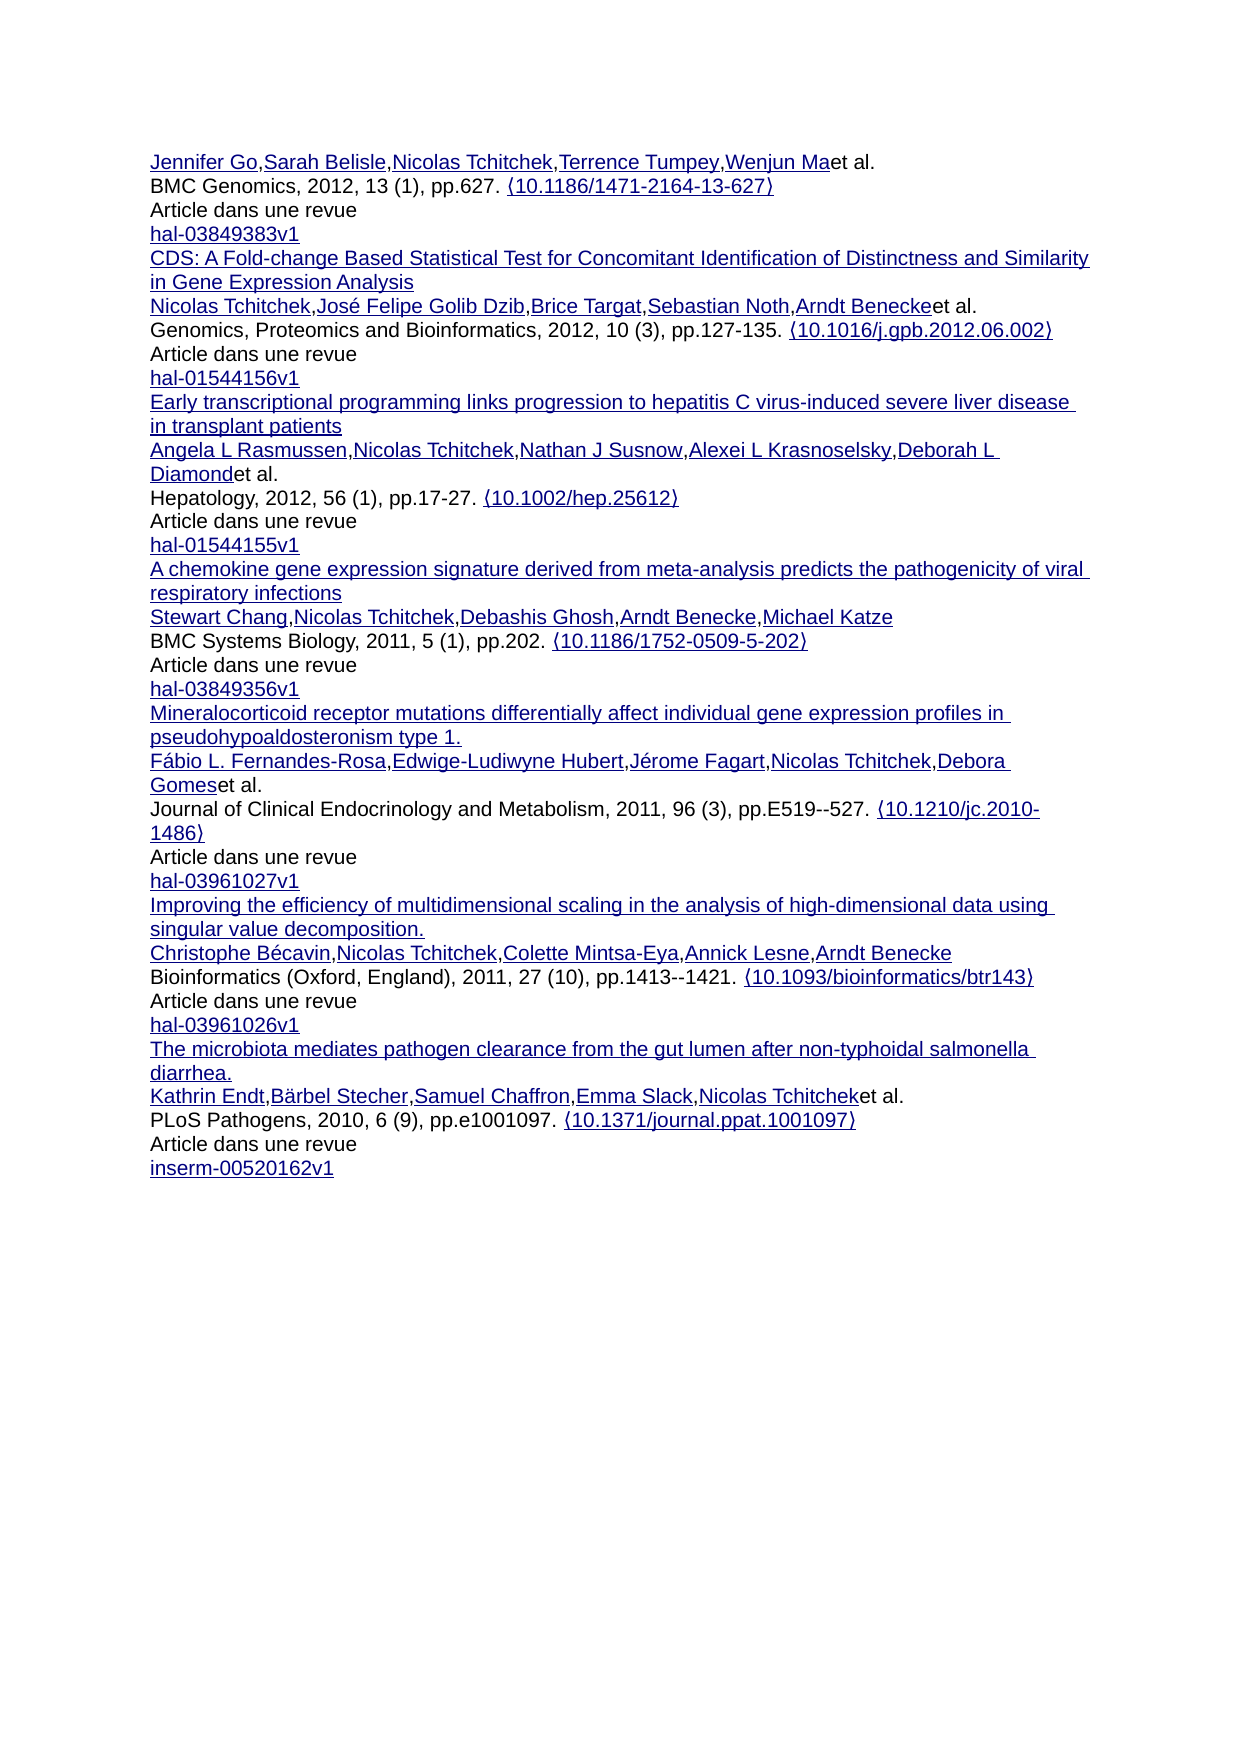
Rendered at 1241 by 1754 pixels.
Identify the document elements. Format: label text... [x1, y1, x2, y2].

table_cell Mineralocorticoid receptor mutations differentially affect individual gene expression profiles in pseudohypoaldosteronism type 1. Fábio L. Fernandes-Rosa,Edwige-Ludiwyne Hubert,Jérome Fagart,Nicolas Tchitchek,Debora Gomeset al. Journal of Clinical Endocrinology and Metabolism, 2011, 96 (3), pp.E519--527. ⟨10.1210/jc.2010-1486⟩ Article dans une revue hal-03961027v1 [150, 701, 1090, 893]
table_cell Early transcriptional programming links progression to hepatitis C virus-induced severe liver disease in transplant patients Angela L Rasmussen,Nicolas Tchitchek,Nathan J Susnow,Alexei L Krasnoselsky,Deborah L Diamondet al. Hepatology, 2012, 56 (1), pp.17-27. ⟨10.1002/hep.25612⟩ Article dans une revue hal-01544155v1 [150, 390, 1090, 557]
table_cell in Gene Expression Analysis Nicolas Tchitchek,José Felipe Golib Dzib,Brice Targat,Sebastian Noth,Arndt Beneckeet al. Genomics, Proteomics and Bioinformatics, 2012, 10 (3), pp.127-135. ⟨10.1016/j.gpb.2012.06.002⟩ Article dans une revue hal-01544156v1 [150, 268, 1090, 389]
table_cell respiratory infections Stewart Chang,Nicolas Tchitchek,Debashis Ghosh,Arndt Benecke,Michael Katze BMC Systems Biology, 2011, 5 (1), pp.202. ⟨10.1186/1752-0509-5-202⟩ Article dans une revue hal-03849356v1 [150, 579, 1090, 701]
table_cell Jennifer Go,Sarah Belisle,Nicolas Tchitchek,Terrence Tumpey,Wenjun Maet al. BMC Genomics, 2012, 13 (1), pp.627. ⟨10.1186/1471-2164-13-627⟩ Article dans une revue hal-03849383v1 [150, 150, 1090, 246]
table_cell Improving the efficiency of multidimensional scaling in the analysis of high-dimensional data using singular value decomposition. Christophe Bécavin,Nicolas Tchitchek,Colette Mintsa-Eya,Annick Lesne,Arndt Benecke Bioinformatics (Oxford, England), 2011, 27 (10), pp.1413--1421. ⟨10.1093/bioinformatics/btr143⟩ Article dans une revue hal-03961026v1 [150, 893, 1090, 1036]
table_cell A chemokine gene expression signature derived from meta-analysis predicts the pathogenicity of viral [150, 557, 1090, 578]
table_cell CDS: A Fold-change Based Statistical Test for Concomitant Identification of Distinctness and Similarity [150, 246, 1090, 267]
table_cell The microbiota mediates pathogen clearance from the gut lumen after non-typhoidal salmonella diarrhea. Kathrin Endt,Bärbel Stecher,Samuel Chaffron,Emma Slack,Nicolas Tchitcheket al. PLoS Pathogens, 2010, 6 (9), pp.e1001097. ⟨10.1371/journal.ppat.1001097⟩ Article dans une revue inserm-00520162v1 [150, 1036, 1090, 1180]
